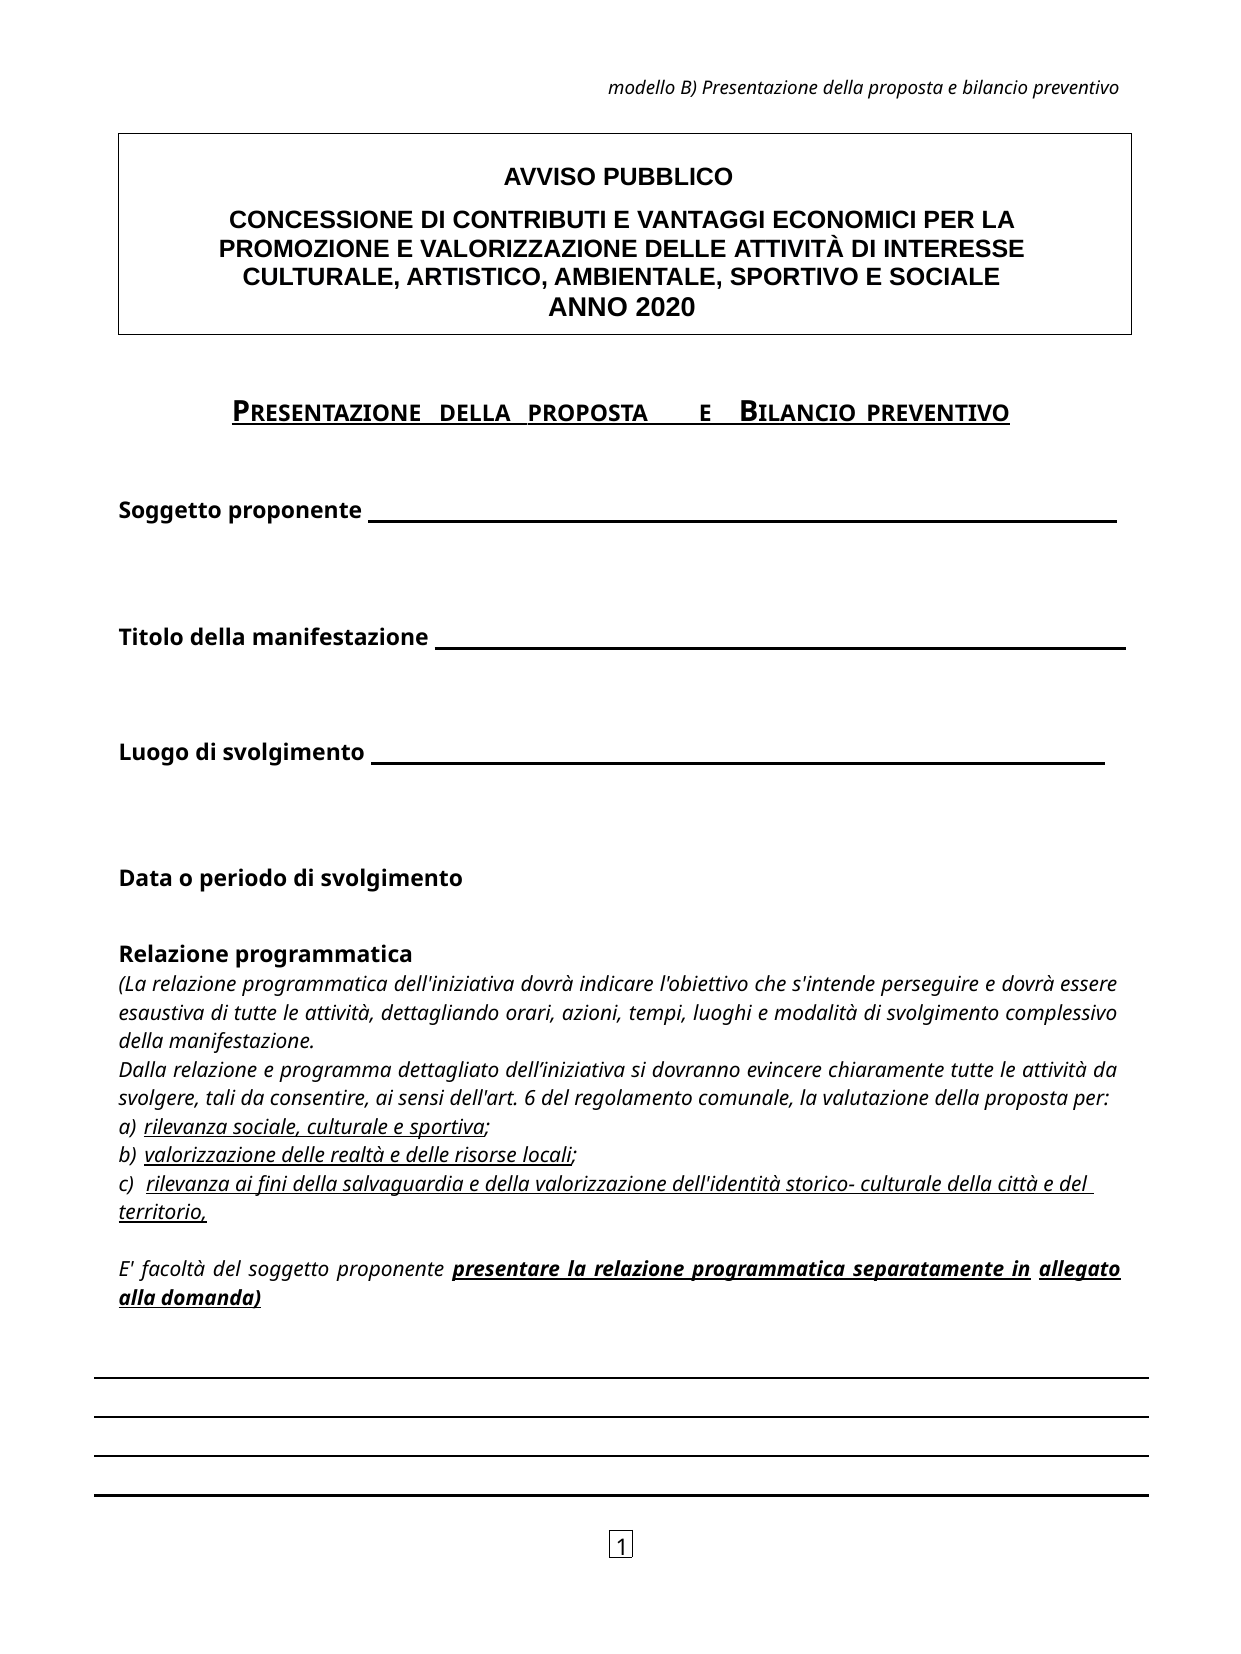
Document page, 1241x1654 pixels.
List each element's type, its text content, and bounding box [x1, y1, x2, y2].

text Luogo di svolgimento [118, 736, 1144, 767]
text Relazione programmatica [118, 938, 1144, 969]
text CONCESSIONE DI CONTRIBUTI E VANTAGGI ECONOMICI PER LA PROMOZIONE E VALORIZZAZIONE DELLE ATTIVITÀ DI INTERESSE CULTURALE, ARTISTICO, AMBIENTALE, SPORTIVO E SOCIALE ANNO 2020 [217, 205, 1026, 322]
list valorizzazione delle realtà e delle risorse locali; [118, 1140, 1144, 1169]
text (La relazione programmatica dell'iniziativa dovrà indicare l'obiettivo che s'intende perseguire e dovrà essere esaustiva di tutte le attività, dettagliando orari, azioni, tempi, luoghi e modalità di svolgimento complessivo della manifestazione. [118, 969, 1119, 1054]
text AVVISO PUBBLICO [501, 162, 736, 191]
text Dalla relazione e programma dettagliato dell’iniziativa si dovranno evincere chiaramente tutte le attività da svolgere, tali da consentire, ai sensi dell'art. 6 del regolamento comunale, la valutazione della proposta per: [118, 1055, 1119, 1112]
text Titolo della manifestazione [118, 621, 1144, 652]
text E' facoltà del soggetto proponente presentare la relazione programmatica separatamente in allegato alla domanda) [118, 1254, 1121, 1311]
text Soggetto proponente [118, 494, 1144, 525]
list rilevanza ai fini della salvaguardia e della valorizzazione dell'identità storico- culturale della città e del territorio, [118, 1169, 1119, 1226]
list rilevanza sociale, culturale e sportiva; [118, 1112, 1144, 1140]
text Data o periodo di svolgimento [118, 862, 1144, 893]
text modello B) Presentazione della proposta e bilancio preventivo [608, 74, 1144, 99]
subtitle PRESENTAZIONE DELLA PROPOSTA E BILANCIO PREVENTIVO [98, 390, 1143, 430]
